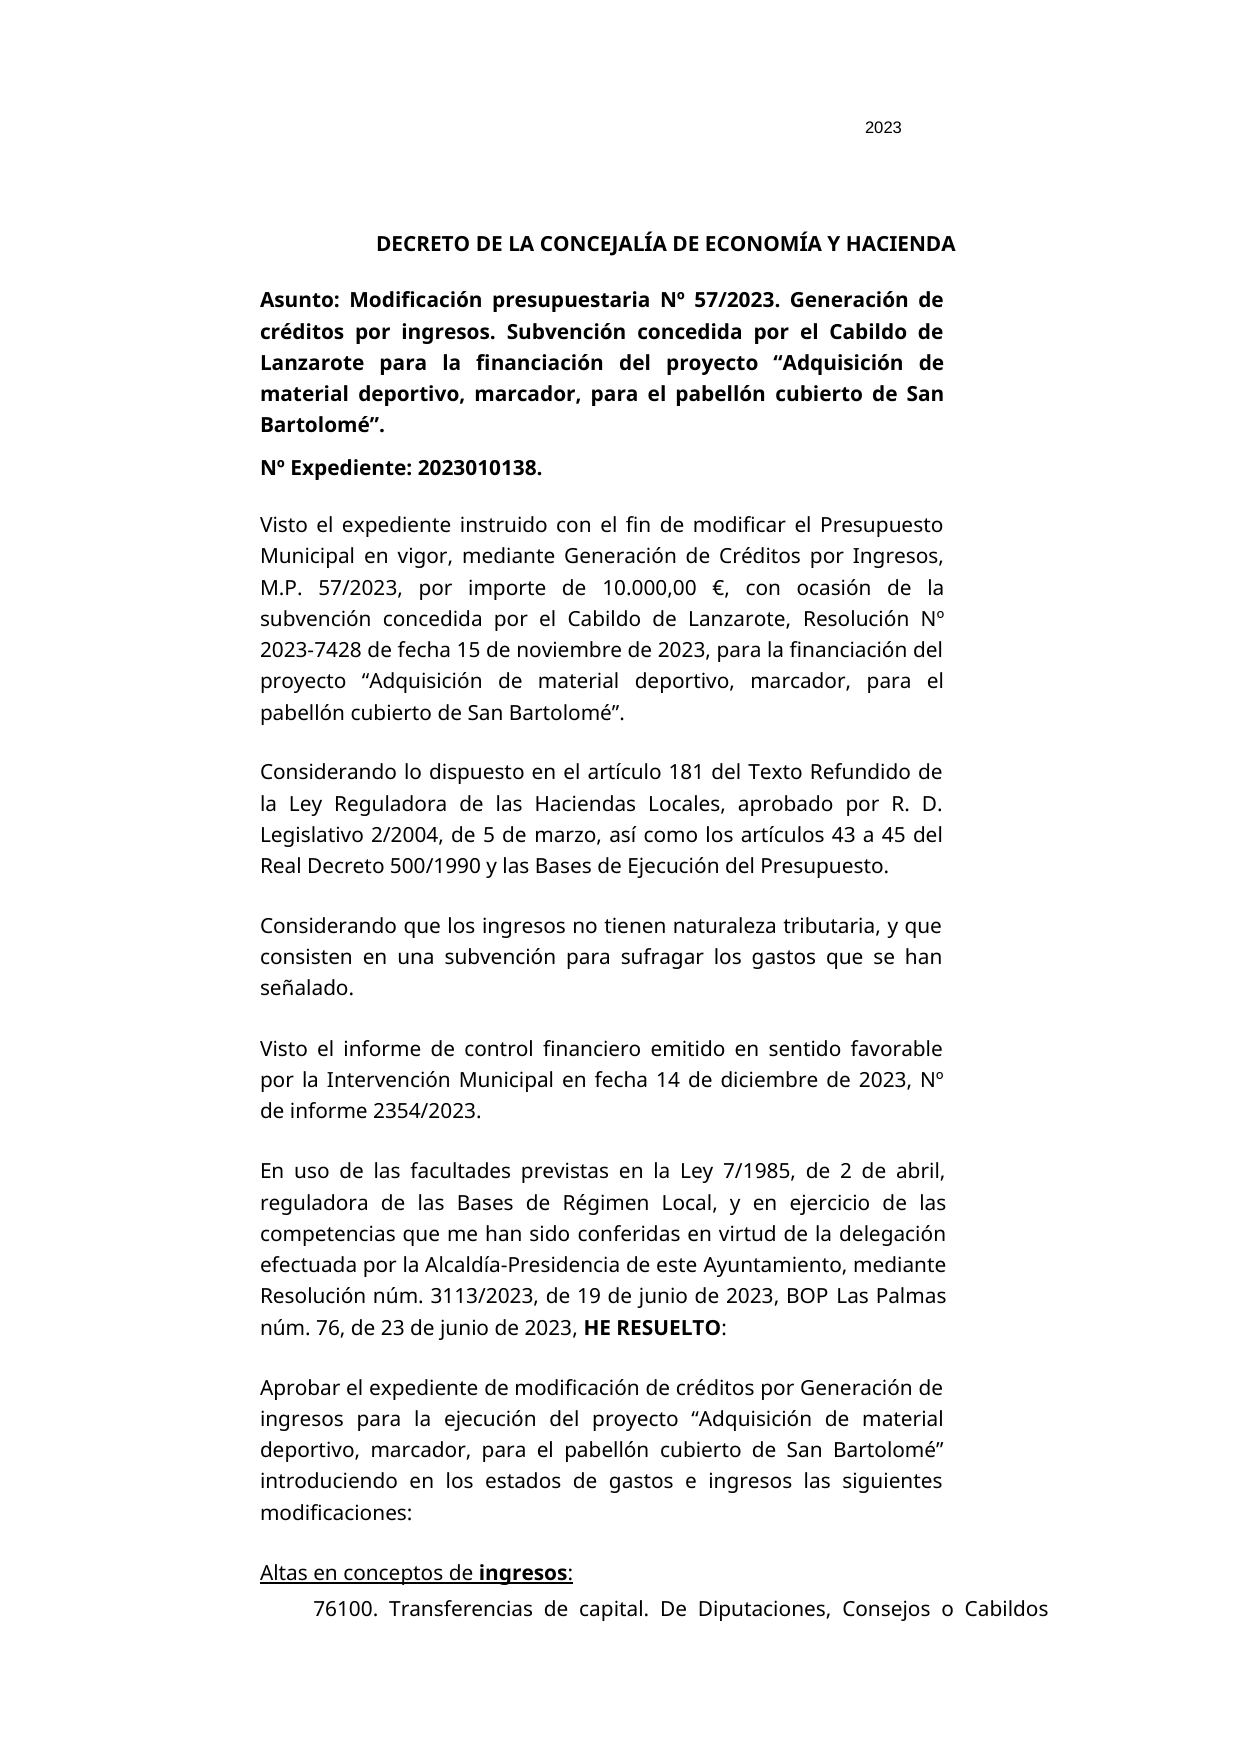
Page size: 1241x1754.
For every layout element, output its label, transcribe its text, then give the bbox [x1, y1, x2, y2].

text Asunto: Modificación presupuestaria Nº 57/2023. Generación de créditos por ingresos. Subvención concedida por el Cabildo de Lanzarote para la financiación del proyecto “Adquisición de material deportivo, marcador, para el pabellón cubierto de San Bartolomé”. [260, 286, 944, 439]
text 2023 [865, 118, 1122, 137]
text Visto el informe de control financiero emitido en sentido favorable por la Intervención Municipal en fecha 14 de diciembre de 2023, Nº de informe 2354/2023. [260, 1034, 944, 1124]
text Altas en conceptos de ingresos: [260, 1558, 1122, 1587]
text Considerando lo dispuesto en el artículo 181 del Texto Refundido de la Ley Reguladora de las Haciendas Locales, aprobado por R. D. Legislativo 2/2004, de 5 de marzo, así como los artículos 43 a 45 del Real Decreto 500/1990 y las Bases de Ejecución del Presupuesto. [260, 757, 944, 879]
text Nº Expediente: 2023010138. [260, 453, 1122, 481]
text 76100. Transferencias de capital. De Diputaciones, Consejos o Cabildos [313, 1594, 1122, 1623]
text Visto el expediente instruido con el fin de modificar el Presupuesto Municipal en vigor, mediante Generación de Créditos por Ingresos, M.P. 57/2023, por importe de 10.000,00 €, con ocasión de la subvención concedida por el Cabildo de Lanzarote, Resolución Nº 2023-7428 de fecha 15 de noviembre de 2023, para la financiación del proyecto “Adquisición de material deportivo, marcador, para el pabellón cubierto de San Bartolomé”. [260, 510, 944, 726]
text En uso de las facultades previstas en la Ley 7/1985, de 2 de abril, reguladora de las Bases de Régimen Local, y en ejercicio de las competencias que me han sido conferidas en virtud de la delegación efectuada por la Alcaldía-Presidencia de este Ayuntamiento, mediante Resolución núm. 3113/2023, de 19 de junio de 2023, BOP Las Palmas núm. 76, de 23 de junio de 2023, HE RESUELTO: [260, 1156, 946, 1341]
text Aprobar el expediente de modificación de créditos por Generación de ingresos para la ejecución del proyecto “Adquisición de material deportivo, marcador, para el pabellón cubierto de San Bartolomé” introduciendo en los estados de gastos e ingresos las siguientes modificaciones: [260, 1373, 944, 1526]
text Considerando que los ingresos no tienen naturaleza tributaria, y que consisten en una subvención para sufragar los gastos que se han señalado. [260, 911, 943, 1002]
text DECRETO DE LA CONCEJALÍA DE ECONOMÍA Y HACIENDA [376, 229, 1122, 257]
